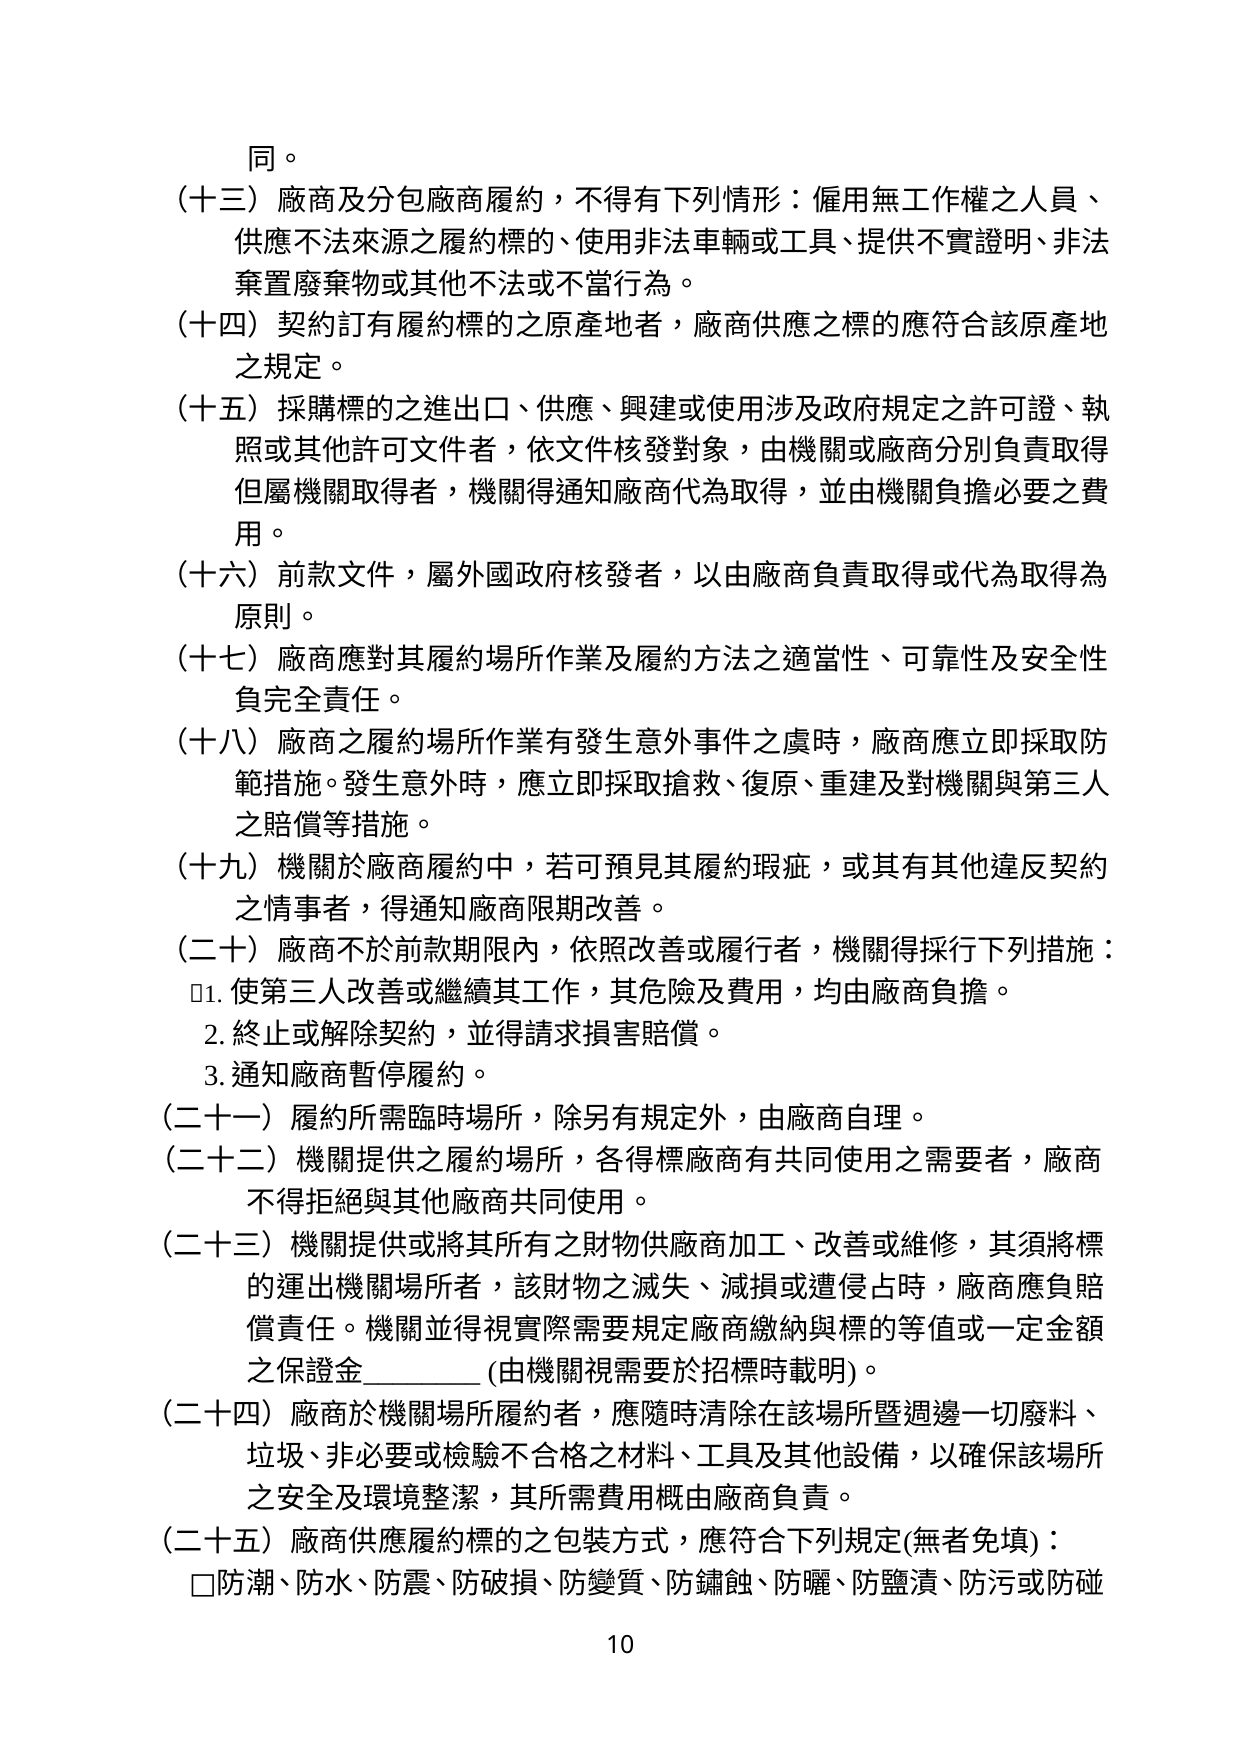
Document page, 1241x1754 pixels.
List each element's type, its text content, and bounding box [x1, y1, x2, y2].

text 2. 終止或解除契約，並得請求損害賠償。 [189, 1011, 1110, 1052]
text （二十五）廠商供應履約標的之包裝方式，應符合下列規定(無者免填)： [130, 1517, 1104, 1559]
list 採購標的之進出口、供應、興建或使用涉及政府規定之許可證、執照或其他許可文件者，依文件核發對象，由機關或廠商分別負責取得。但屬機關取得者，機關得通知廠商代為取得，並由機關負擔必要之費用。 [159, 386, 1110, 552]
text □防潮、防水、防震、防破損、防變質、防鏽蝕、防曬、防鹽漬、防污或防碰 [189, 1559, 1104, 1602]
list 廠商之履約場所作業有發生意外事件之虞時，廠商應立即採取防範措施。發生意外時，應立即採取搶救、復原、重建及對機關與第三人之賠償等措施。 [159, 719, 1110, 844]
list 契約訂有履約標的之原產地者，廠商供應之標的應符合該原產地之規定。 [159, 302, 1110, 386]
text （二十四）廠商於機關場所履約者，應隨時清除在該場所暨週邊一切廢料、垃圾、非必要或檢驗不合格之材料、工具及其他設備，以確保該場所之安全及環境整潔，其所需費用概由廠商負責。 [130, 1390, 1104, 1517]
list 前目轉包廠商與廠商對機關負連帶履行及賠償責任。再轉包者，亦同。 [209, 136, 1110, 177]
list 廠商應對其履約場所作業及履約方法之適當性、可靠性及安全性負完全責任。 [159, 636, 1110, 719]
list 廠商不於前款期限內，依照改善或履行者，機關得採行下列措施： [159, 927, 1110, 969]
text （二十三）機關提供或將其所有之財物供廠商加工、改善或維修，其須將標的運出機關場所者，該財物之滅失、減損或遭侵占時，廠商應負賠償責任。機關並得視實際需要規定廠商繳納與標的等值或一定金額之保證金________ (由機關視需要於招標時載明)。 [130, 1221, 1104, 1390]
text 3. 通知廠商暫停履約。 [189, 1052, 1110, 1094]
list 前款文件，屬外國政府核發者，以由廠商負責取得或代為取得為原則。 [159, 552, 1110, 636]
text （二十一）履約所需臨時場所，除另有規定外，由廠商自理。 [130, 1094, 1104, 1136]
list 機關於廠商履約中，若可預見其履約瑕疵，或其有其他違反契約之情事者，得通知廠商限期改善。 [159, 844, 1110, 927]
text （二十二）機關提供之履約場所，各得標廠商有共同使用之需要者，廠商不得拒絕與其他廠商共同使用。 [130, 1136, 1104, 1221]
text 1. 使第三人改善或繼續其工作，其危險及費用，均由廠商負擔。 [189, 969, 1110, 1011]
list 廠商及分包廠商履約，不得有下列情形：僱用無工作權之人員、供應不法來源之履約標的、使用非法車輛或工具、提供不實證明、非法棄置廢棄物或其他不法或不當行為。 [159, 177, 1110, 302]
